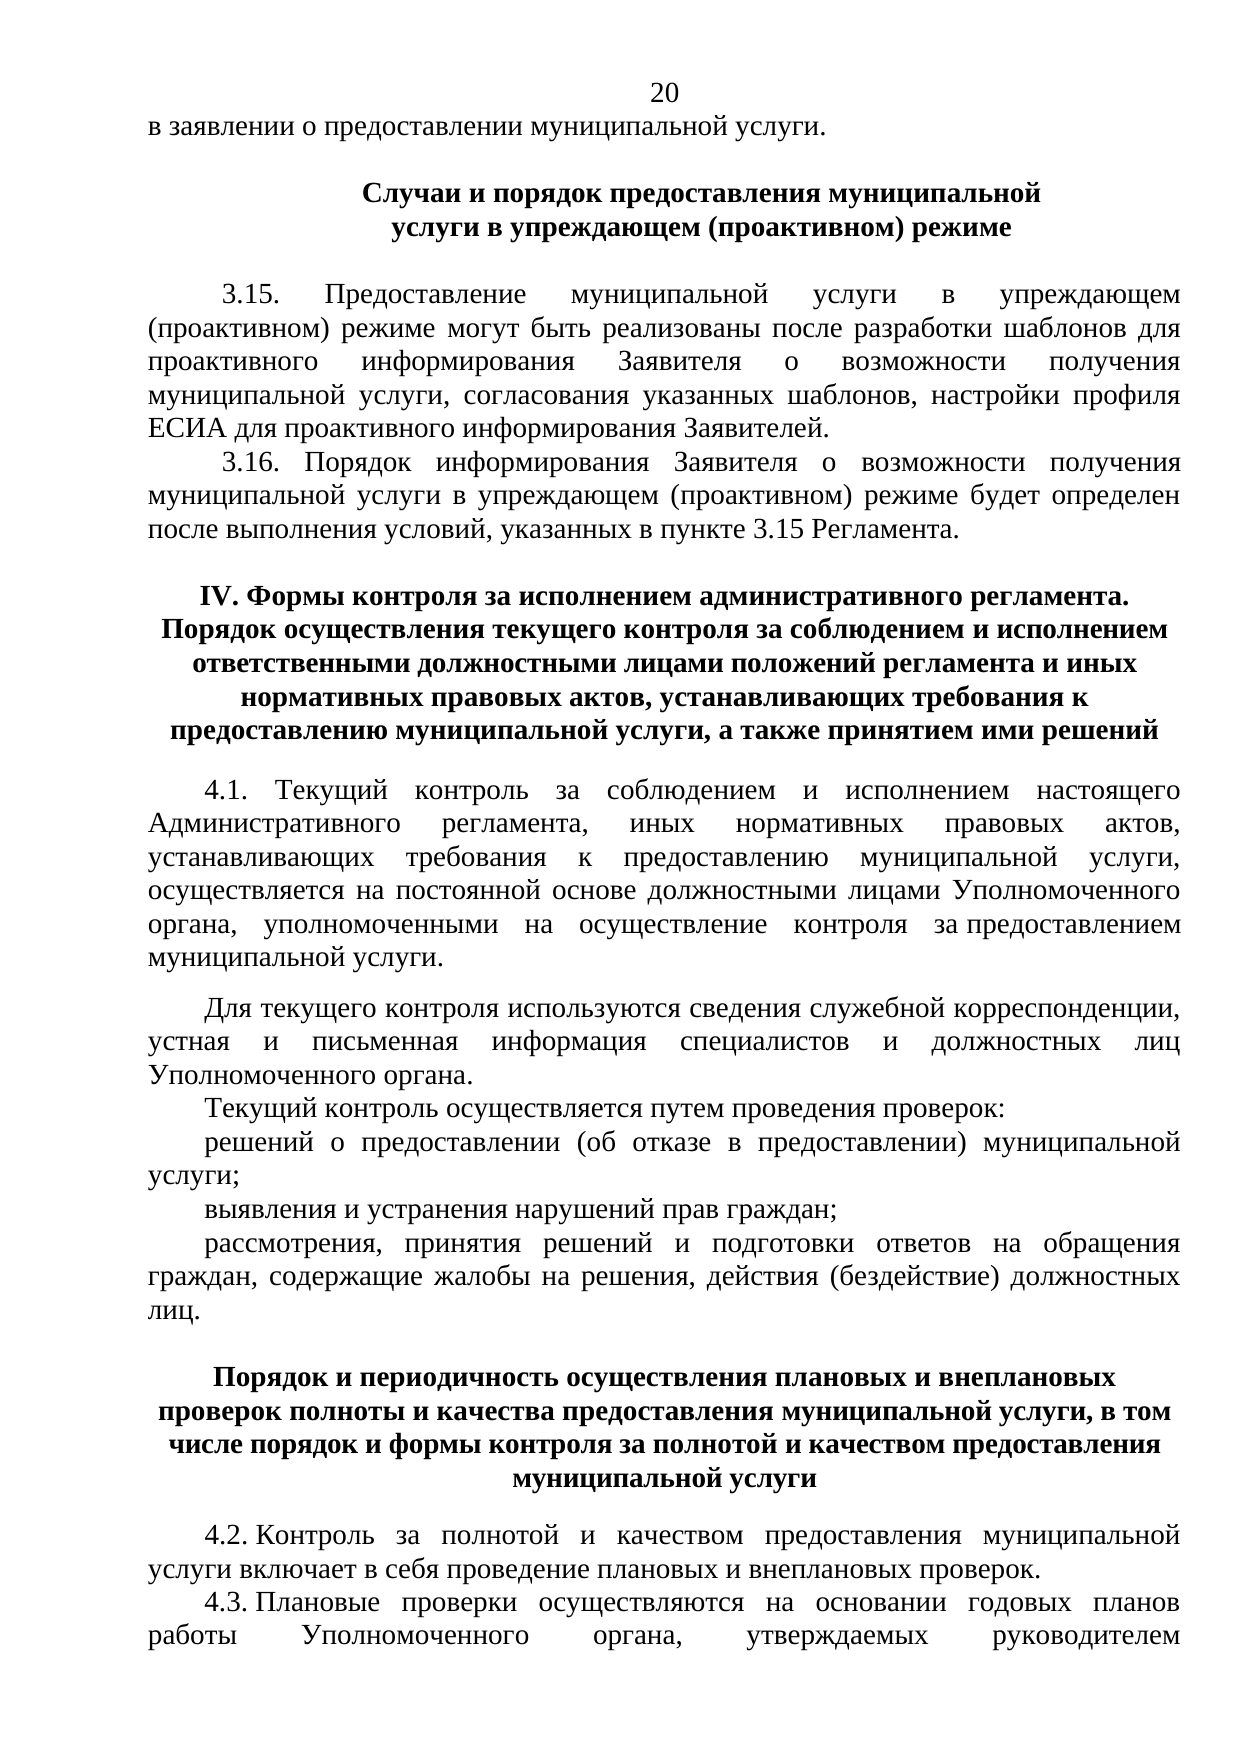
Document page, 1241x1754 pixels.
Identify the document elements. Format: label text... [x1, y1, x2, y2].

text 3.15. Предоставление муниципальной услуги в упреждающем (проактивном) режиме могут быть реализованы после разработки шаблонов для проактивного информирования Заявителя о возможности получения муниципальной услуги, согласования указанных шаблонов, настройки профиля ЕСИА для проактивного информирования Заявителей. [148, 276, 1181, 444]
text Случаи и порядок предоставления муниципальной [148, 176, 1181, 209]
text IV. Формы контроля за исполнением административного регламента. [148, 578, 1181, 612]
text услуги в упреждающем (проактивном) режиме [148, 209, 1181, 243]
text 3.16. Порядок информирования Заявителя о возможности получения муниципальной услуги в упреждающем (проактивном) режиме будет определен после выполнения условий, указанных в пункте 3.15 Регламента. [148, 444, 1181, 544]
text рассмотрения, принятия решений и подготовки ответов на обращения граждан, содержащие жалобы на решения, действия (бездействие) должностных лиц. [148, 1225, 1181, 1326]
text в заявлении о предоставлении муниципальной услуги. [148, 108, 1180, 142]
text Текущий контроль осуществляется путем проведения проверок: [204, 1091, 1181, 1124]
text выявления и устранения нарушений прав граждан; [204, 1191, 1181, 1225]
text решений о предоставлении (об отказе в предоставлении) муниципальной услуги; [148, 1124, 1181, 1191]
text проверок полноты и качества предоставления муниципальной услуги, в том числе порядок и формы контроля за полнотой и качеством предоставления муниципальной услуги [148, 1393, 1181, 1493]
text Для текущего контроля используются сведения служебной корреспонденции, устная и письменная информация специалистов и должностных лиц Уполномоченного органа. [148, 990, 1181, 1091]
text Порядок осуществления текущего контроля за соблюдением и исполнением ответственными должностными лицами положений регламента и иных нормативных правовых актов, устанавливающих требования к предоставлению муниципальной услуги, а также принятием ими решений [148, 612, 1181, 746]
text Порядок и периодичность осуществления плановых и внеплановых [148, 1359, 1181, 1393]
text 4.3. Плановые проверки осуществляются на основании годовых планов работы Уполномоченного органа, утверждаемых руководителем [148, 1584, 1181, 1652]
text 4.2. Контроль за полнотой и качеством предоставления муниципальной услуги включает в себя проведение плановых и внеплановых проверок. [148, 1517, 1181, 1584]
text 4.1. Текущий контроль за соблюдением и исполнением настоящего Административного регламента, иных нормативных правовых актов, устанавливающих требования к предоставлению муниципальной услуги, осуществляется на постоянной основе должностными лицами Уполномоченного органа, уполномоченными на осуществление контроля за предоставлением муниципальной услуги. [148, 772, 1181, 973]
